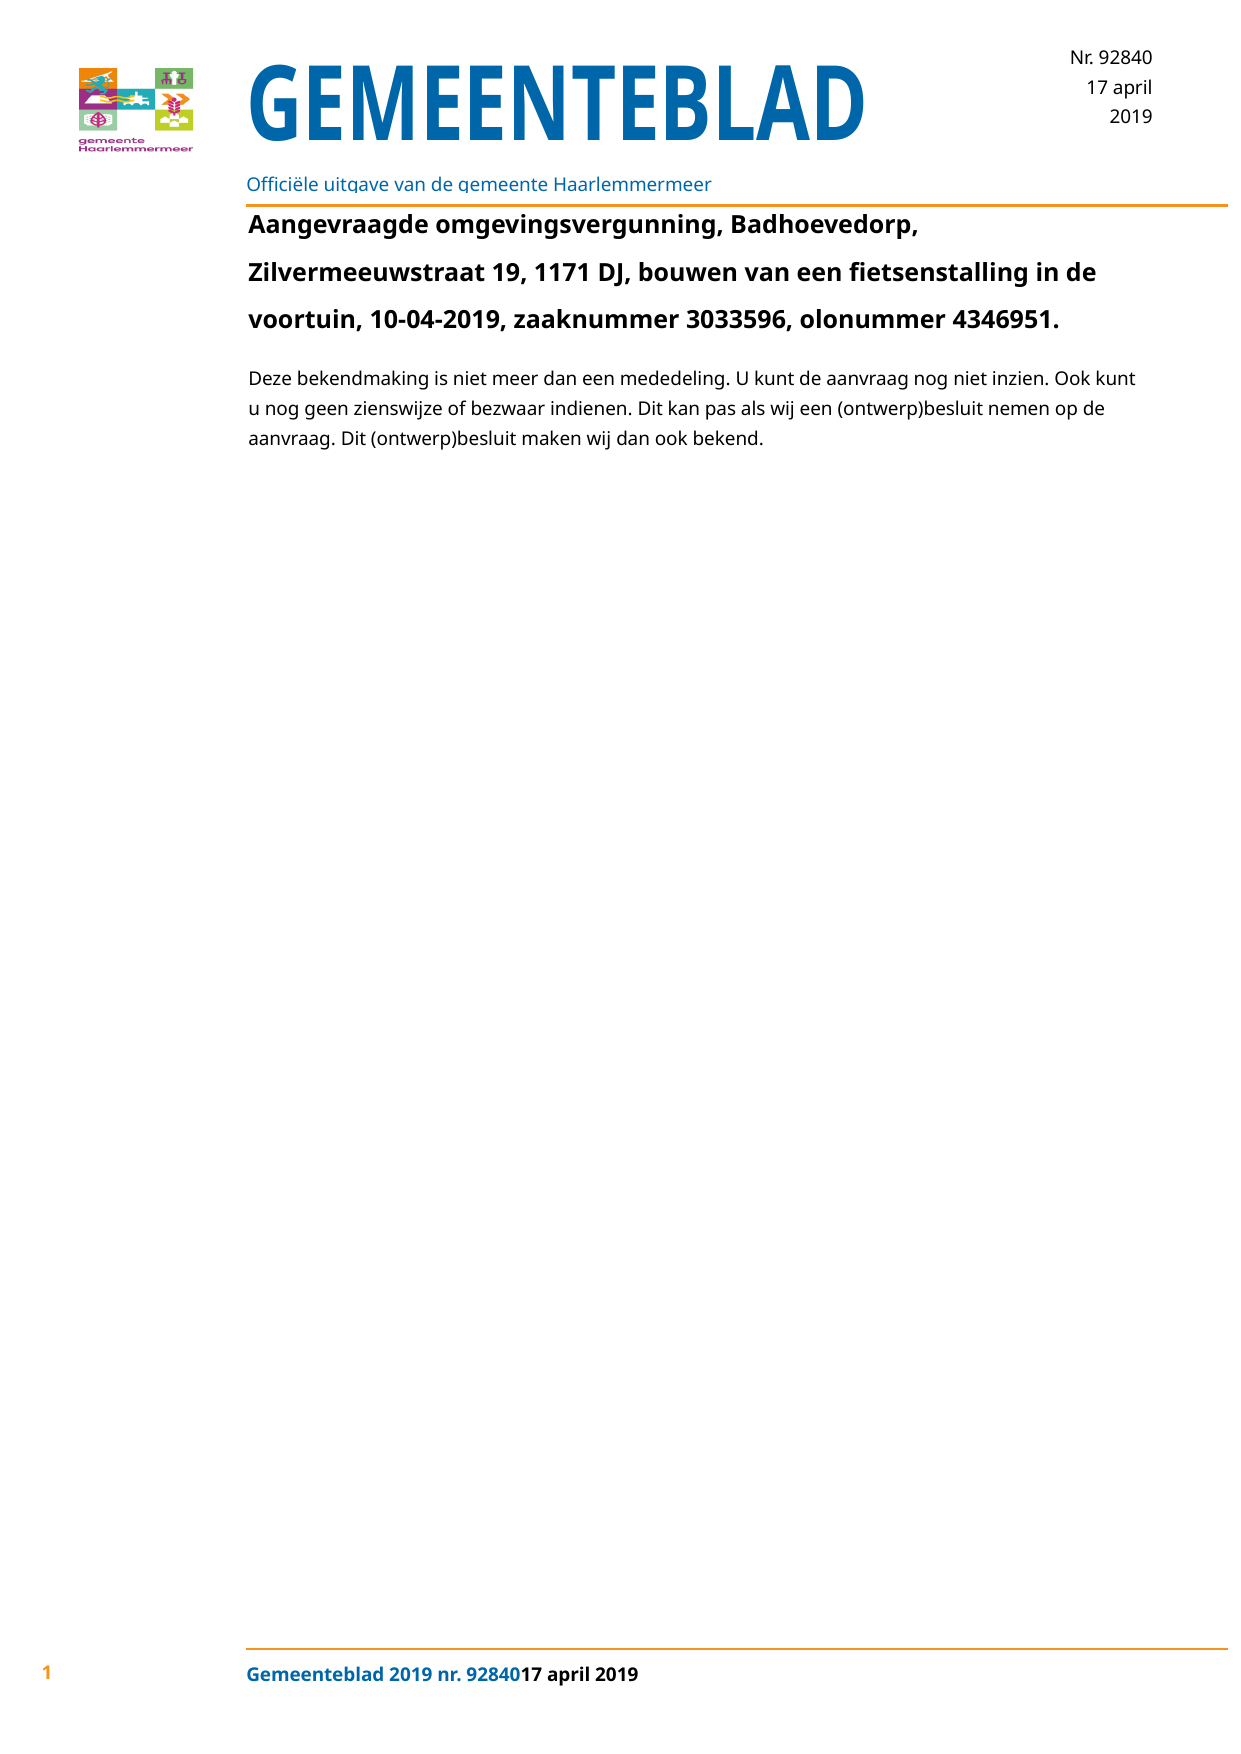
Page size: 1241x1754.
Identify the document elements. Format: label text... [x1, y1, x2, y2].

text Aangevraagde omgevingsvergunning, Badhoevedorp, Zilvermeeuwstraat 19, 1171 DJ, bouwen van een fietsenstalling in de voortuin, 10-04-2019, zaaknummer 3033596, olonummer 4346951. [248, 207, 1152, 336]
picture [41, 47, 231, 172]
text Deze bekendmaking is niet meer dan een mededeling. U kunt de aanvraag nog niet inzien. Ook kunt u nog geen zienswijze of bezwaar indienen. Dit kan pas als wij een (ontwerp)besluit nemen op de aanvraag. Dit (ontwerp)besluit maken wij dan ook bekend. [248, 366, 1152, 450]
